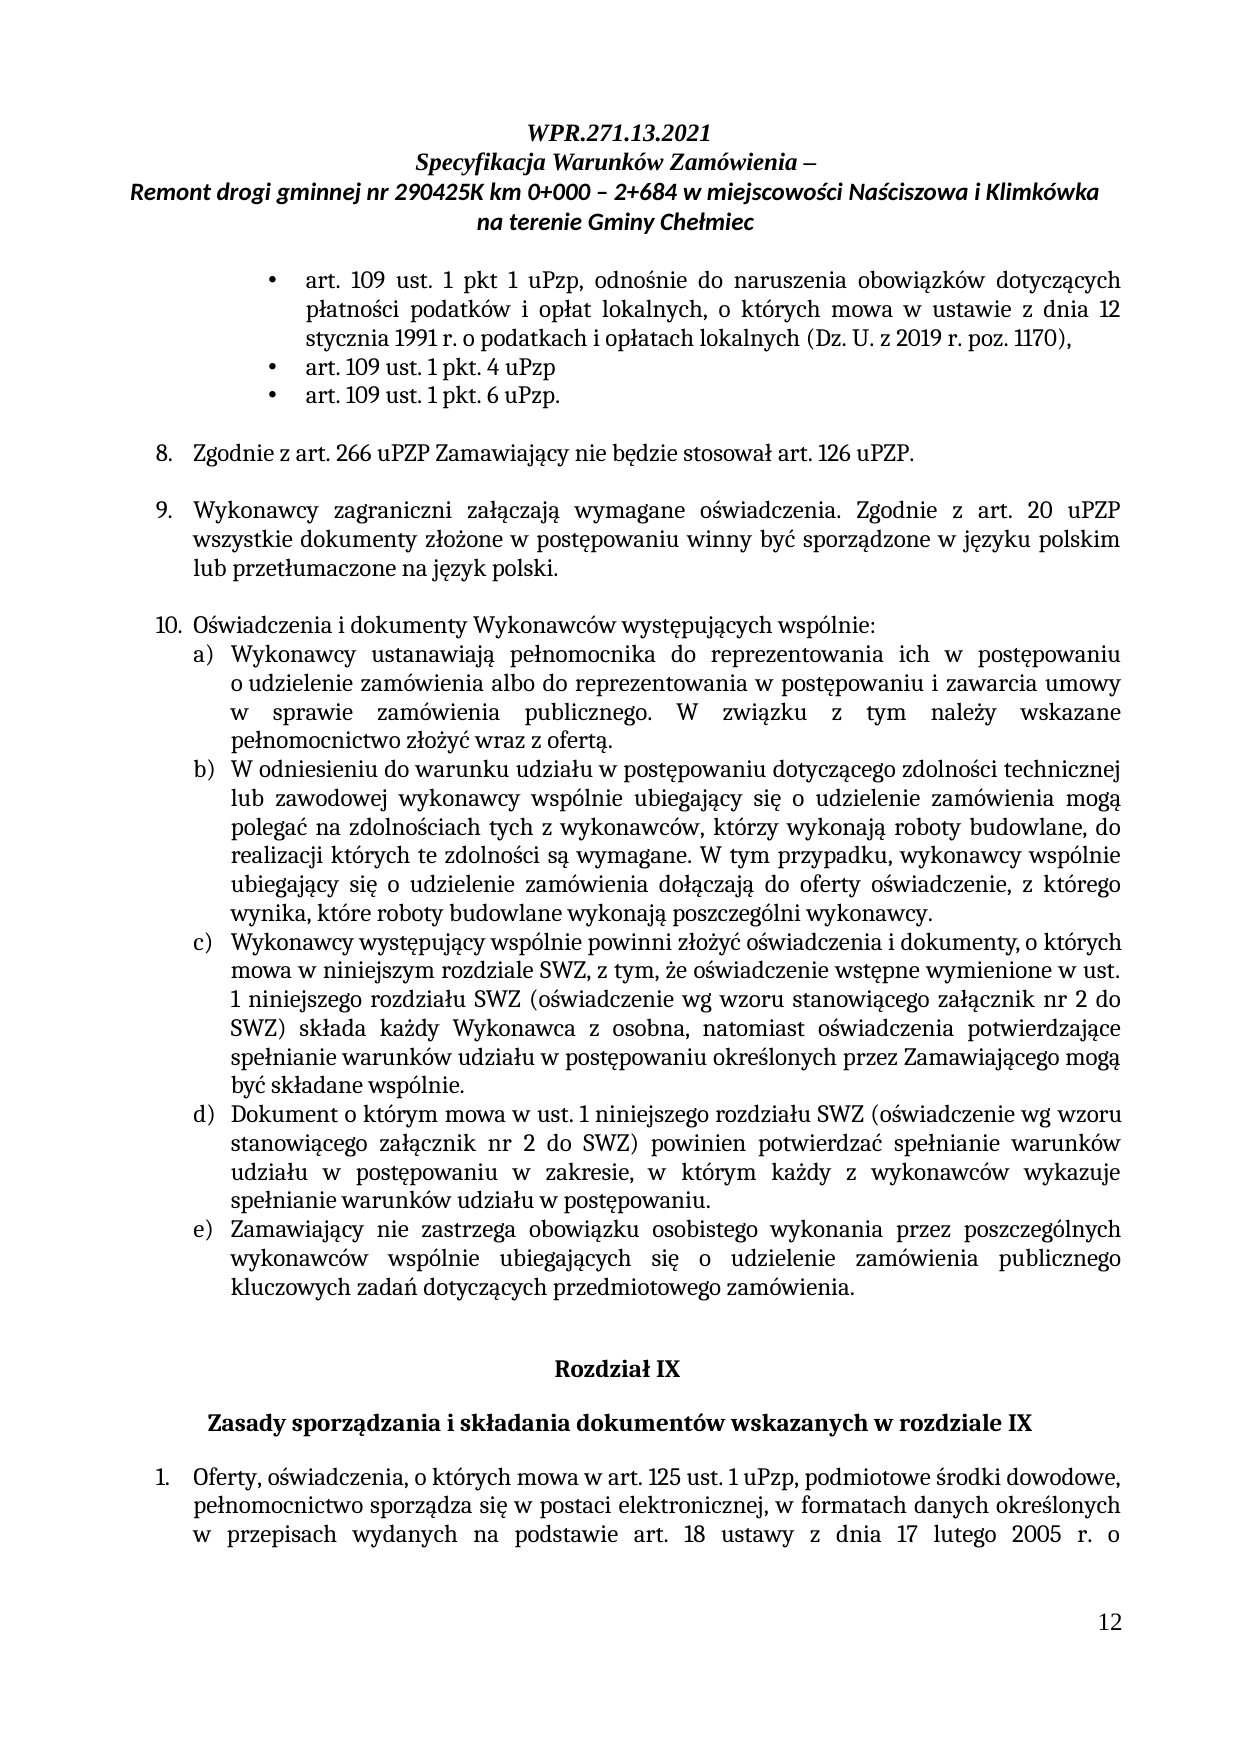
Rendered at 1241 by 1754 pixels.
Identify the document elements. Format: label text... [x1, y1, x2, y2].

list Wykonawcy występujący wspólnie powinni złożyć oświadczenia i dokumenty, o których mowa w niniejszym rozdziale SWZ, z tym, że oświadczenie wstępne wymienione w ust. 1 niniejszego rozdziału SWZ (oświadczenie wg wzoru stanowiącego załącznik nr 2 do SWZ) składa każdy Wykonawca z osobna, natomiast oświadczenia potwierdzające spełnianie warunków udziału w postępowaniu określonych przez Zamawiającego mogą być składane wspólnie. [193, 927, 1122, 1100]
list art. 109 ust. 1 pkt. 6 uPzp. [268, 381, 1122, 410]
list Zamawiający nie zastrzega obowiązku osobistego wykonania przez poszczególnych wykonawców wspólnie ubiegających się o udzielenie zamówienia publicznego kluczowych zadań dotyczących przedmiotowego zamówienia. [193, 1215, 1122, 1301]
text Zasady sporządzania i składania dokumentów wskazanych w rozdziale IX [118, 1409, 1122, 1437]
list Zgodnie z art. 266 uPZP Zamawiający nie będzie stosował art. 126 uPZP. [156, 439, 1122, 467]
list Wykonawcy ustanawiają pełnomocnika do reprezentowania ich w postępowaniu o udzielenie zamówienia albo do reprezentowania w postępowaniu i zawarcia umowy w sprawie zamówienia publicznego. W związku z tym należy wskazane pełnomocnictwo złożyć wraz z ofertą. [193, 640, 1122, 755]
list art. 109 ust. 1 pkt 1 uPzp, odnośnie do naruszenia obowiązków dotyczących płatności podatków i opłat lokalnych, o których mowa w ustawie z dnia 12 stycznia 1991 r. o podatkach i opłatach lokalnych (Dz. U. z 2019 r. poz. 1170), [268, 266, 1122, 352]
text Rozdział IX [118, 1355, 1122, 1384]
list art. 109 ust. 1 pkt. 4 uPzp [268, 352, 1122, 381]
list Oferty, oświadczenia, o których mowa w art. 125 ust. 1 uPzp, podmiotowe środki dowodowe, pełnomocnictwo sporządza się w postaci elektronicznej, w formatach danych określonych w przepisach wydanych na podstawie art. 18 ustawy z dnia 17 lutego 2005 r. o [156, 1462, 1122, 1549]
list Wykonawcy zagraniczni załączają wymagane oświadczenia. Zgodnie z art. 20 uPZP wszystkie dokumenty złożone w postępowaniu winny być sporządzone w języku polskim lub przetłumaczone na język polski. [156, 496, 1122, 582]
list W odniesieniu do warunku udziału w postępowaniu dotyczącego zdolności technicznej lub zawodowej wykonawcy wspólnie ubiegający się o udzielenie zamówienia mogą polegać na zdolnościach tych z wykonawców, którzy wykonają roboty budowlane, do realizacji których te zdolności są wymagane. W tym przypadku, wykonawcy wspólnie ubiegający się o udzielenie zamówienia dołączają do oferty oświadczenie, z którego wynika, które roboty budowlane wykonają poszczególni wykonawcy. [193, 755, 1122, 927]
list Dokument o którym mowa w ust. 1 niniejszego rozdziału SWZ (oświadczenie wg wzoru stanowiącego załącznik nr 2 do SWZ) powinien potwierdzać spełnianie warunków udziału w postępowaniu w zakresie, w którym każdy z wykonawców wykazuje spełnianie warunków udziału w postępowaniu. [193, 1100, 1122, 1215]
list Oświadczenia i dokumenty Wykonawców występujących wspólnie: [156, 611, 1122, 640]
